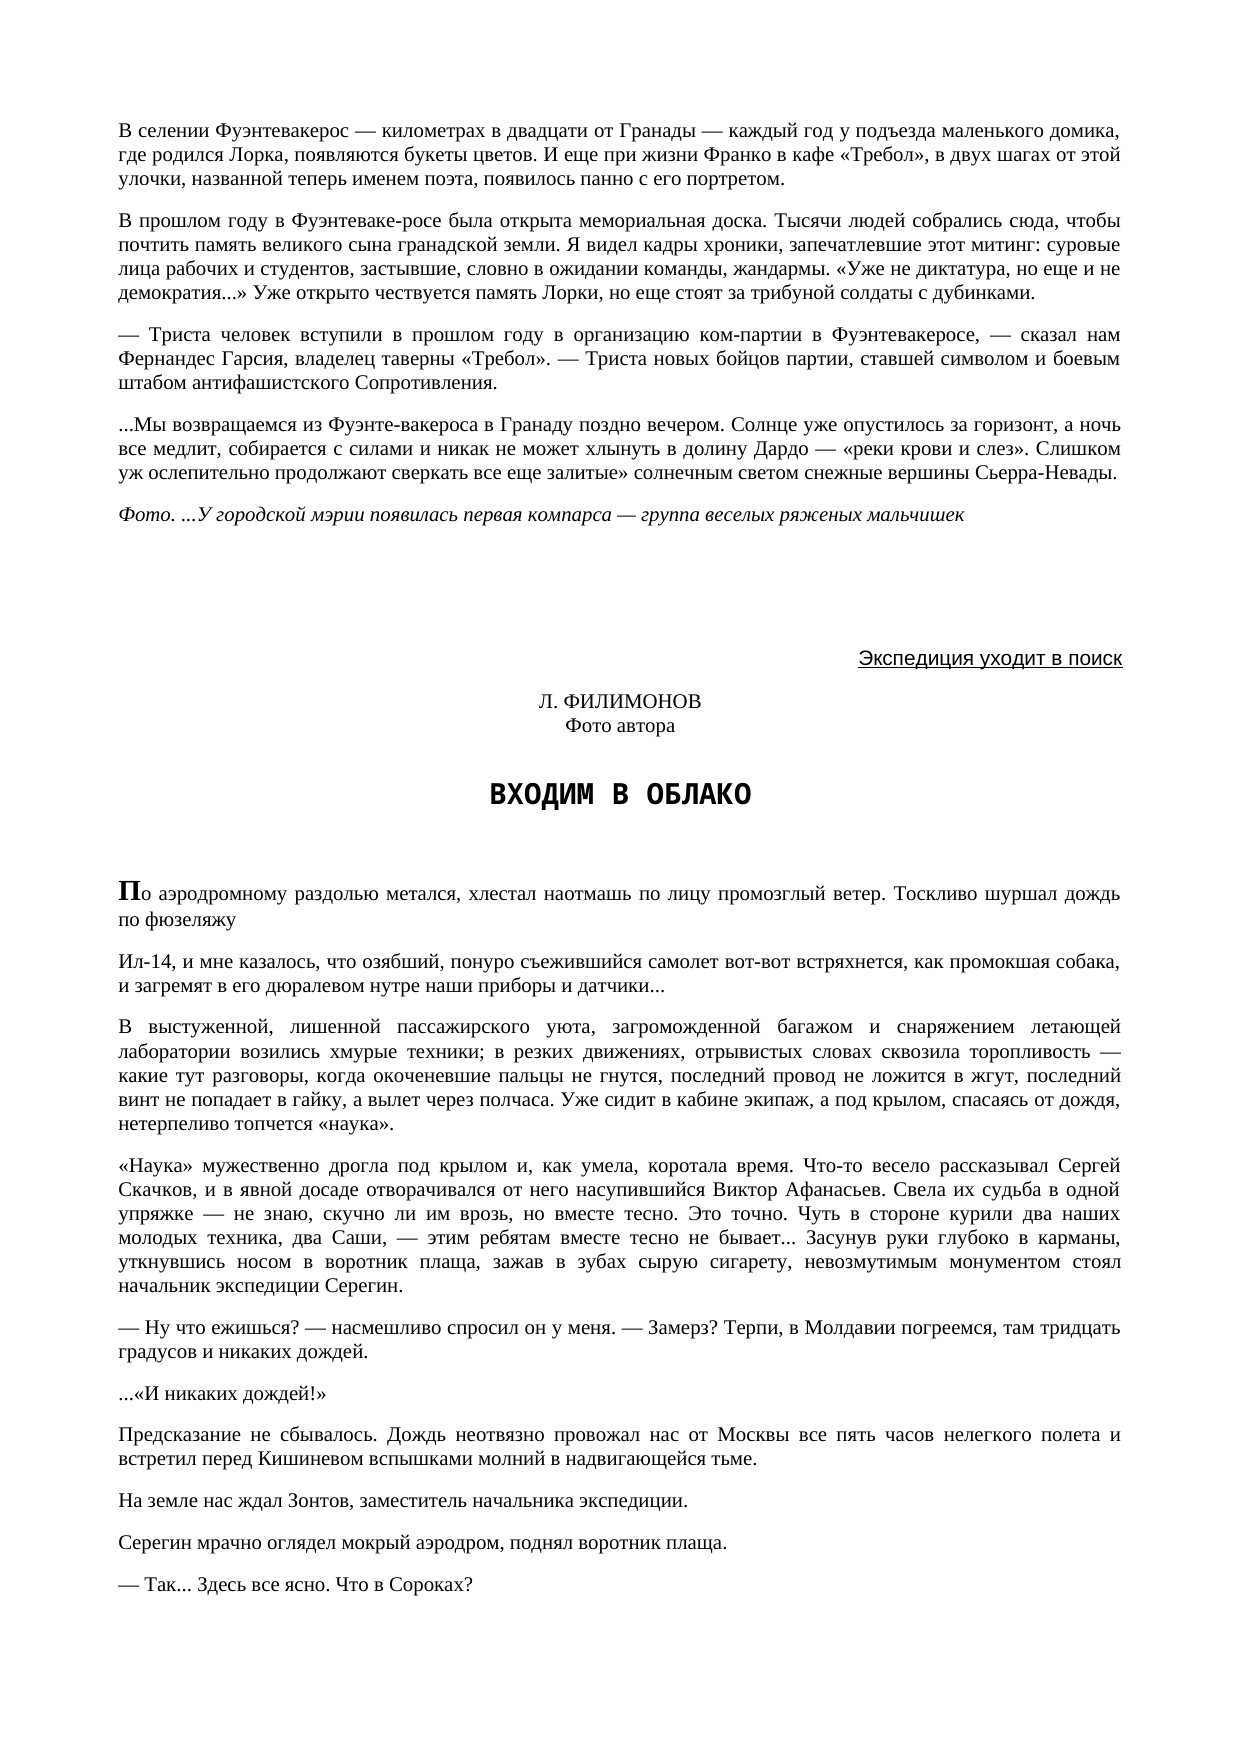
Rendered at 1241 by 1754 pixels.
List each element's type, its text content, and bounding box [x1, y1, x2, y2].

subtitle ВХОДИМ В ОБЛАКО [118, 773, 1122, 813]
text — Так... Здесь все ясно. Что в Сороках? [118, 1572, 1122, 1596]
subtitle Экспедиция уходит в поиск [118, 646, 1122, 670]
text На земле нас ждал Зонтов, заместитель начальника экспедиции. [118, 1488, 1122, 1512]
text Л. ФИЛИМОНОВ Фото автора [118, 688, 1122, 737]
text По аэродромному раздолью метался, хлестал наотмашь по лицу промозглый ветер. Тоскливо шуршал дождь по фюзеляжу [118, 873, 1122, 931]
text «Наука» мужественно дрогла под крылом и, как умела, коротала время. Что-то весело рассказывал Сергей Скачков, и в явной досаде отворачивался от него насупившийся Виктор Афанасьев. Свела их судьба в одной упряжке — не знаю, скучно ли им врозь, но вместе тесно. Это точно. Чуть в стороне курили два наших молодых техника, два Саши, — этим ребятам вместе тесно не бывает... Засунув руки глубоко в карманы, уткнувшись носом в воротник плаща, зажав в зубах сырую сигарету, невозмутимым монументом стоял начальник экспедиции Серегин. [118, 1152, 1122, 1297]
text Серегин мрачно оглядел мокрый аэродром, поднял воротник плаща. [118, 1530, 1122, 1554]
text — Триста человек вступили в прошлом году в организацию ком-партии в Фуэнтевакеросе, — сказал нам Фернандес Гарсия, владелец таверны «Требол». — Триста новых бойцов партии, ставшей символом и боевым штабом антифашистского Сопротивления. [118, 322, 1122, 394]
text В прошлом году в Фуэнтеваке-росе была открыта мемориальная доска. Тысячи людей собрались сюда, чтобы почтить память великого сына гранадской земли. Я видел кадры хроники, запечатлевшие этот митинг: суровые лица рабочих и студентов, застывшие, словно в ожидании команды, жандармы. «Уже не диктатура, но еще и не демократия...» Уже открыто чествуется память Лорки, но еще стоят за трибуной солдаты с дубинками. [118, 208, 1122, 304]
text Фото. ...У городской мэрии появилась первая компарса — группа веселых ряженых мальчишек [118, 502, 1122, 526]
text Ил-14, и мне казалось, что озябший, понуро съежившийся самолет вот-вот встряхнется, как промокшая собака, и загремят в его дюралевом нутре наши приборы и датчики... [118, 949, 1122, 997]
text В селении Фуэнтевакерос — километрах в двадцати от Гранады — каждый год у подъезда маленького домика, где родился Лорка, появляются букеты цветов. И еще при жизни Франко в кафе «Требол», в двух шагах от этой улочки, названной теперь именем поэта, появилось панно с его портретом. [118, 118, 1122, 190]
text ...«И никаких дождей!» [118, 1380, 1122, 1404]
text В выстуженной, лишенной пассажирского уюта, загроможденной багажом и снаряжением летающей лаборатории возились хмурые техники; в резких движениях, отрывистых словах сквозила торопливость — какие тут разговоры, когда окоченевшие пальцы не гнутся, последний провод не ложится в жгут, последний винт не попадает в гайку, а вылет через полчаса. Уже сидит в кабине экипаж, а под крылом, спасаясь от дождя, нетерпеливо топчется «наука». [118, 1014, 1122, 1135]
text Предсказание не сбывалось. Дождь неотвязно провожал нас от Москвы все пять часов нелегкого полета и встретил перед Кишиневом вспышками молний в надвигающейся тьме. [118, 1422, 1122, 1470]
text — Ну что ежишься? — насмешливо спросил он у меня. — Замерз? Терпи, в Молдавии погреемся, там тридцать градусов и никаких дождей. [118, 1314, 1122, 1363]
text ...Мы возвращаемся из Фуэнте-вакероса в Гранаду поздно вечером. Солнце уже опустилось за горизонт, а ночь все медлит, собирается с силами и никак не может хлынуть в долину Дардо — «реки крови и слез». Слишком уж ослепительно продолжают сверкать все еще залитые» солнечным светом снежные вершины Сьерра-Невады. [118, 412, 1122, 484]
